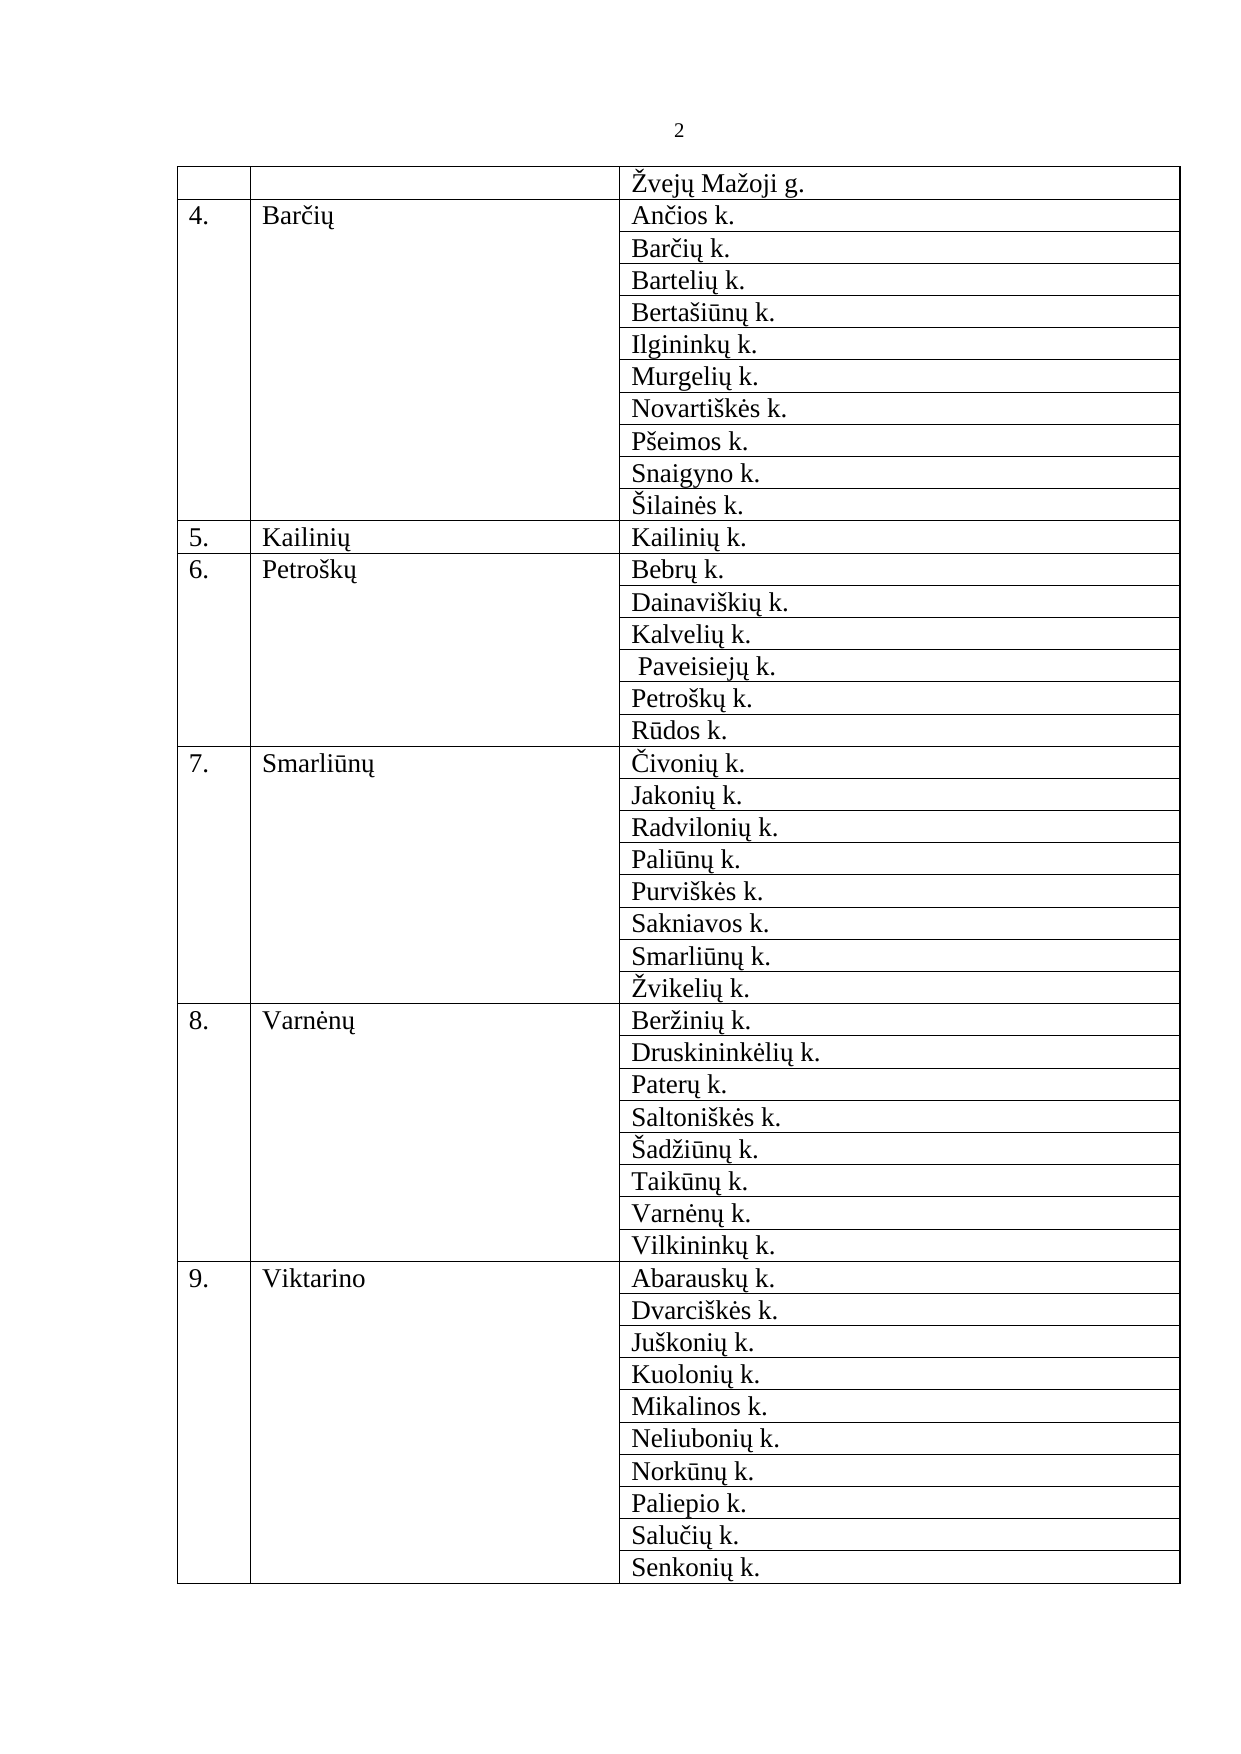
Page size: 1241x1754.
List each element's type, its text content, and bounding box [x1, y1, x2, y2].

table_cell Taikūnų k. [620, 1165, 1179, 1196]
table_cell Bartelių k. [620, 264, 1179, 295]
table_cell Norkūnų k. [620, 1455, 1179, 1486]
table_cell Salučių k. [620, 1519, 1179, 1550]
table_cell Murgelių k. [620, 360, 1179, 392]
table_cell Mikalinos k. [620, 1390, 1179, 1422]
table_cell [178, 167, 250, 198]
table_cell Vilkininkų k. [620, 1230, 1179, 1261]
table_cell Ilgininkų k. [620, 328, 1179, 359]
table_cell Purviškės k. [620, 875, 1179, 907]
table_cell 7. [178, 747, 250, 1003]
table_cell [251, 167, 619, 198]
table_cell Snaigyno k. [620, 457, 1179, 488]
table_cell Varnėnų [251, 1004, 619, 1261]
table_cell Sakniavos k. [620, 908, 1179, 939]
table_cell Žvejų Mažoji g. [620, 167, 1179, 198]
table_cell Varnėnų k. [620, 1197, 1179, 1228]
table_cell Petroškų [251, 554, 619, 746]
table_cell Rūdos k. [620, 715, 1179, 746]
table_cell Ančios k. [620, 200, 1179, 231]
table_cell Radvilonių k. [620, 811, 1179, 842]
table_cell Smarliūnų k. [620, 940, 1179, 971]
table_cell Abarauskų k. [620, 1262, 1179, 1293]
table_cell Pšeimos k. [620, 425, 1179, 456]
table_cell 4. [178, 200, 250, 520]
table_cell Paliūnų k. [620, 843, 1179, 874]
table_cell Barčių k. [620, 232, 1179, 263]
table_cell Kailinių k. [620, 521, 1179, 552]
table_cell Paliepio k. [620, 1487, 1179, 1518]
table_cell Šilainės k. [620, 489, 1179, 520]
table_cell Juškonių k. [620, 1326, 1179, 1357]
table_cell Viktarino [251, 1262, 619, 1582]
table_cell Saltoniškės k. [620, 1101, 1179, 1132]
table_cell Šadžiūnų k. [620, 1133, 1179, 1164]
table_cell 9. [178, 1262, 250, 1582]
table_cell Bebrų k. [620, 554, 1179, 585]
table_cell Paveisiejų k. [620, 650, 1179, 681]
table_cell 5. [178, 521, 250, 552]
table_cell Dainaviškių k. [620, 586, 1179, 617]
table_cell Druskininkėlių k. [620, 1036, 1179, 1067]
table_cell Smarliūnų [251, 747, 619, 1003]
table_cell Barčių [251, 200, 619, 520]
table_cell Žvikelių k. [620, 972, 1179, 1003]
table_cell 6. [178, 554, 250, 746]
table_cell Bertašiūnų k. [620, 296, 1179, 327]
table_cell Kalvelių k. [620, 618, 1179, 649]
table_cell Čivonių k. [620, 747, 1179, 778]
table_cell Neliubonių k. [620, 1423, 1179, 1454]
table_cell Beržinių k. [620, 1004, 1179, 1035]
table_cell 8. [178, 1004, 250, 1261]
table_cell Kailinių [251, 521, 619, 552]
table_cell Senkonių k. [620, 1551, 1179, 1582]
table_cell Dvarciškės k. [620, 1294, 1179, 1325]
table_cell Paterų k. [620, 1069, 1179, 1100]
table_cell Novartiškės k. [620, 393, 1179, 424]
table_cell Petroškų k. [620, 682, 1179, 713]
table_cell Jakonių k. [620, 779, 1179, 810]
table_cell Kuolonių k. [620, 1358, 1179, 1389]
